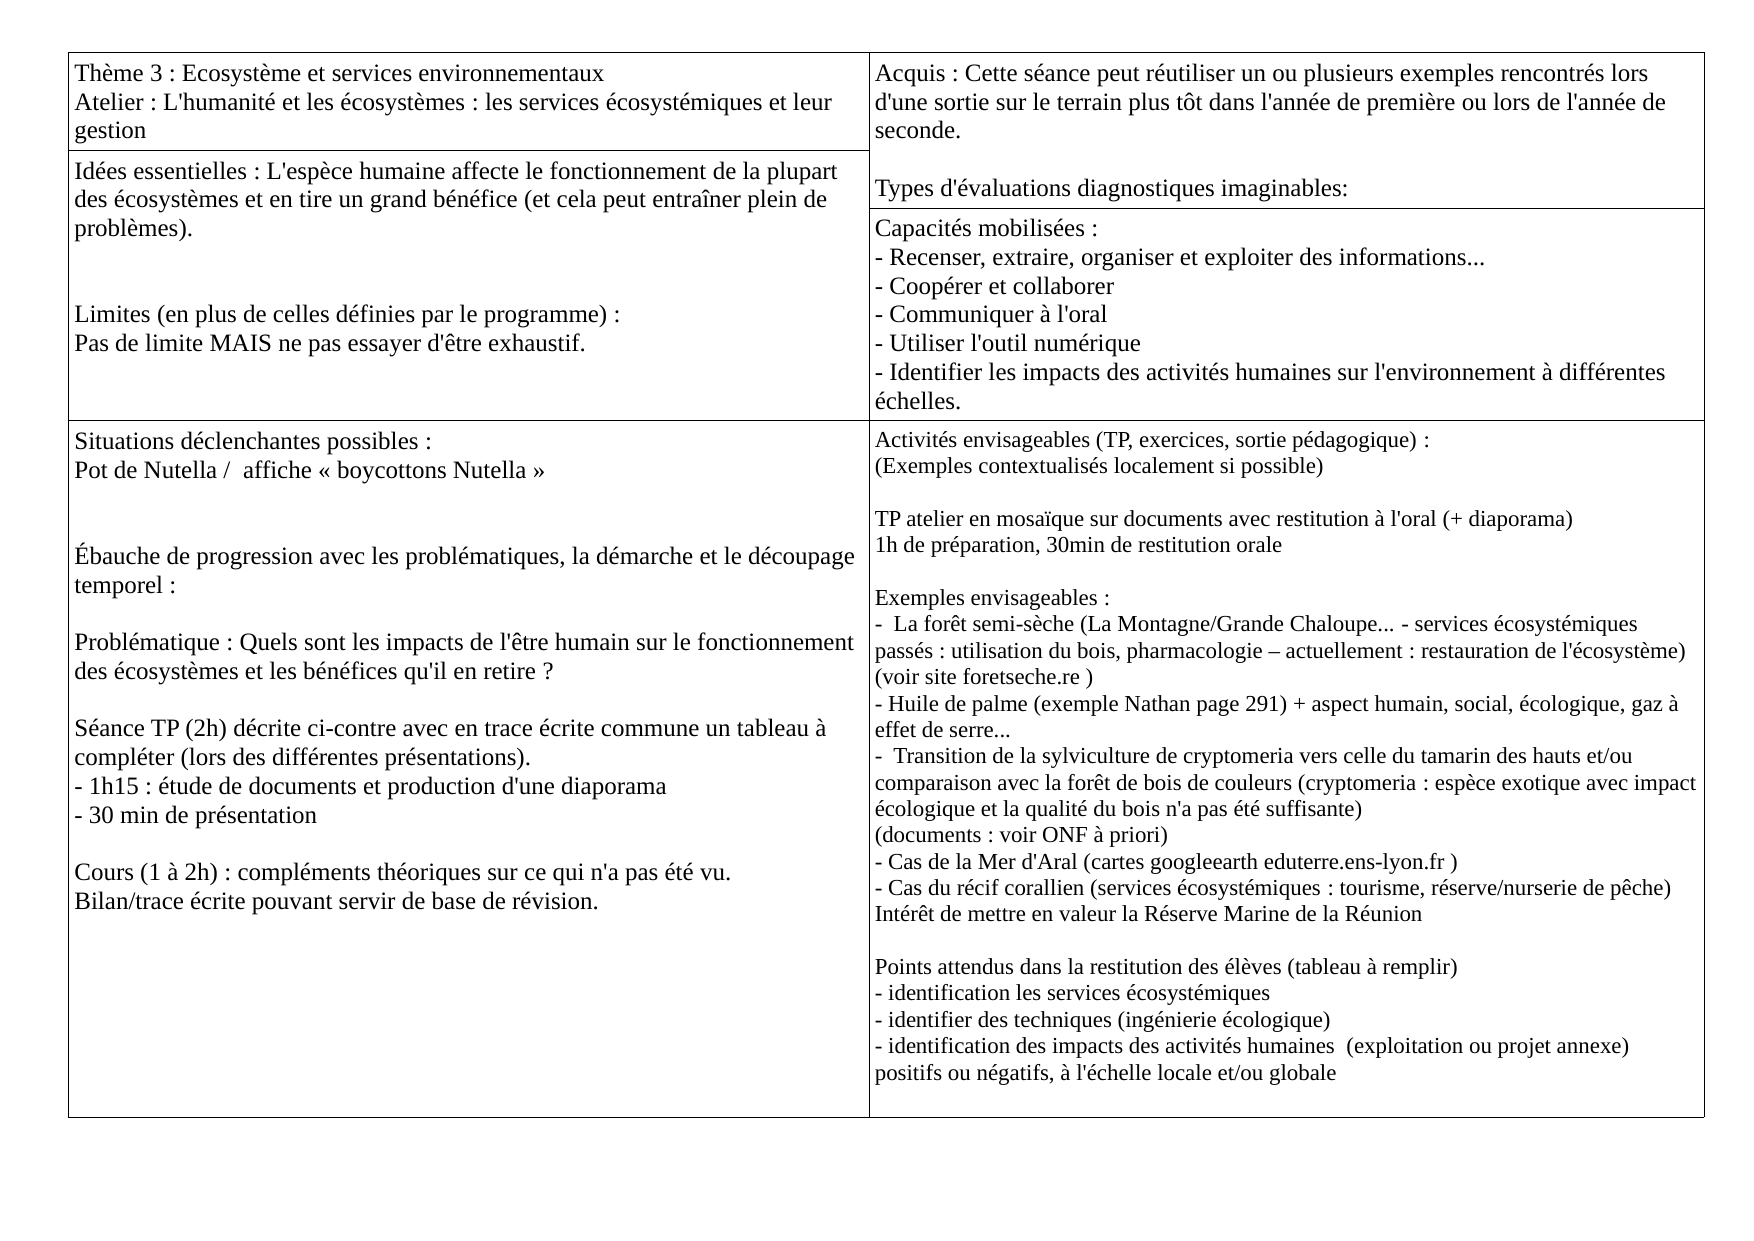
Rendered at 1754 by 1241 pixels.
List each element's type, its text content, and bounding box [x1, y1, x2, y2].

table_cell Idées essentielles : L'espèce humaine affecte le fonctionnement de la plupart des écosystèmes et en tire un grand bénéfice (et cela peut entraîner plein de problèmes). Limites (en plus de celles définies par le programme) : Pas de limite MAIS ne pas essayer d'être exhaustif. [69, 151, 869, 420]
table_cell Capacités mobilisées : - Recenser, extraire, organiser et exploiter des informations... - Coopérer et collaborer - Communiquer à l'oral - Utiliser l'outil numérique - Identifier les impacts des activités humaines sur l'environnement à différentes échelles. [870, 209, 1704, 420]
table_cell Activités envisageables (TP, exercices, sortie pédagogique) : (Exemples contextualisés localement si possible) TP atelier en mosaïque sur documents avec restitution à l'oral (+ diaporama) 1h de préparation, 30min de restitution orale Exemples envisageables : - La forêt semi-sèche (La Montagne/Grande Chaloupe... - services écosystémiques passés : utilisation du bois, pharmacologie – actuellement : restauration de l'écosystème) (voir site foretseche.re ) - Huile de palme (exemple Nathan page 291) + aspect humain, social, écologique, gaz à effet de serre... - Transition de la sylviculture de cryptomeria vers celle du tamarin des hauts et/ou comparaison avec la forêt de bois de couleurs (cryptomeria : espèce exotique avec impact écologique et la qualité du bois n'a pas été suffisante) (documents : voir ONF à priori) - Cas de la Mer d'Aral (cartes googleearth eduterre.ens-lyon.fr ) - Cas du récif corallien (services écosystémiques : tourisme, réserve/nurserie de pêche) Intérêt de mettre en valeur la Réserve Marine de la Réunion Points attendus dans la restitution des élèves (tableau à remplir) - identification les services écosystémiques - identifier des techniques (ingénierie écologique) - identification des impacts des activités humaines (exploitation ou projet annexe) positifs ou négatifs, à l'échelle locale et/ou globale [870, 421, 1704, 1117]
table_header Thème 3 : Ecosystème et services environnementaux Atelier : L'humanité et les écosystèmes : les services écosystémiques et leur gestion [69, 53, 869, 150]
table_cell Situations déclenchantes possibles : Pot de Nutella / affiche « boycottons Nutella » Ébauche de progression avec les problématiques, la démarche et le découpage temporel : Problématique : Quels sont les impacts de l'être humain sur le fonctionnement des écosystèmes et les bénéfices qu'il en retire ? Séance TP (2h) décrite ci-contre avec en trace écrite commune un tableau à compléter (lors des différentes présentations). - 1h15 : étude de documents et production d'une diaporama - 30 min de présentation Cours (1 à 2h) : compléments théoriques sur ce qui n'a pas été vu. Bilan/trace écrite pouvant servir de base de révision. [69, 421, 869, 1117]
table_header Acquis : Cette séance peut réutiliser un ou plusieurs exemples rencontrés lors d'une sortie sur le terrain plus tôt dans l'année de première ou lors de l'année de seconde. Types d'évaluations diagnostiques imaginables: [870, 53, 1704, 207]
